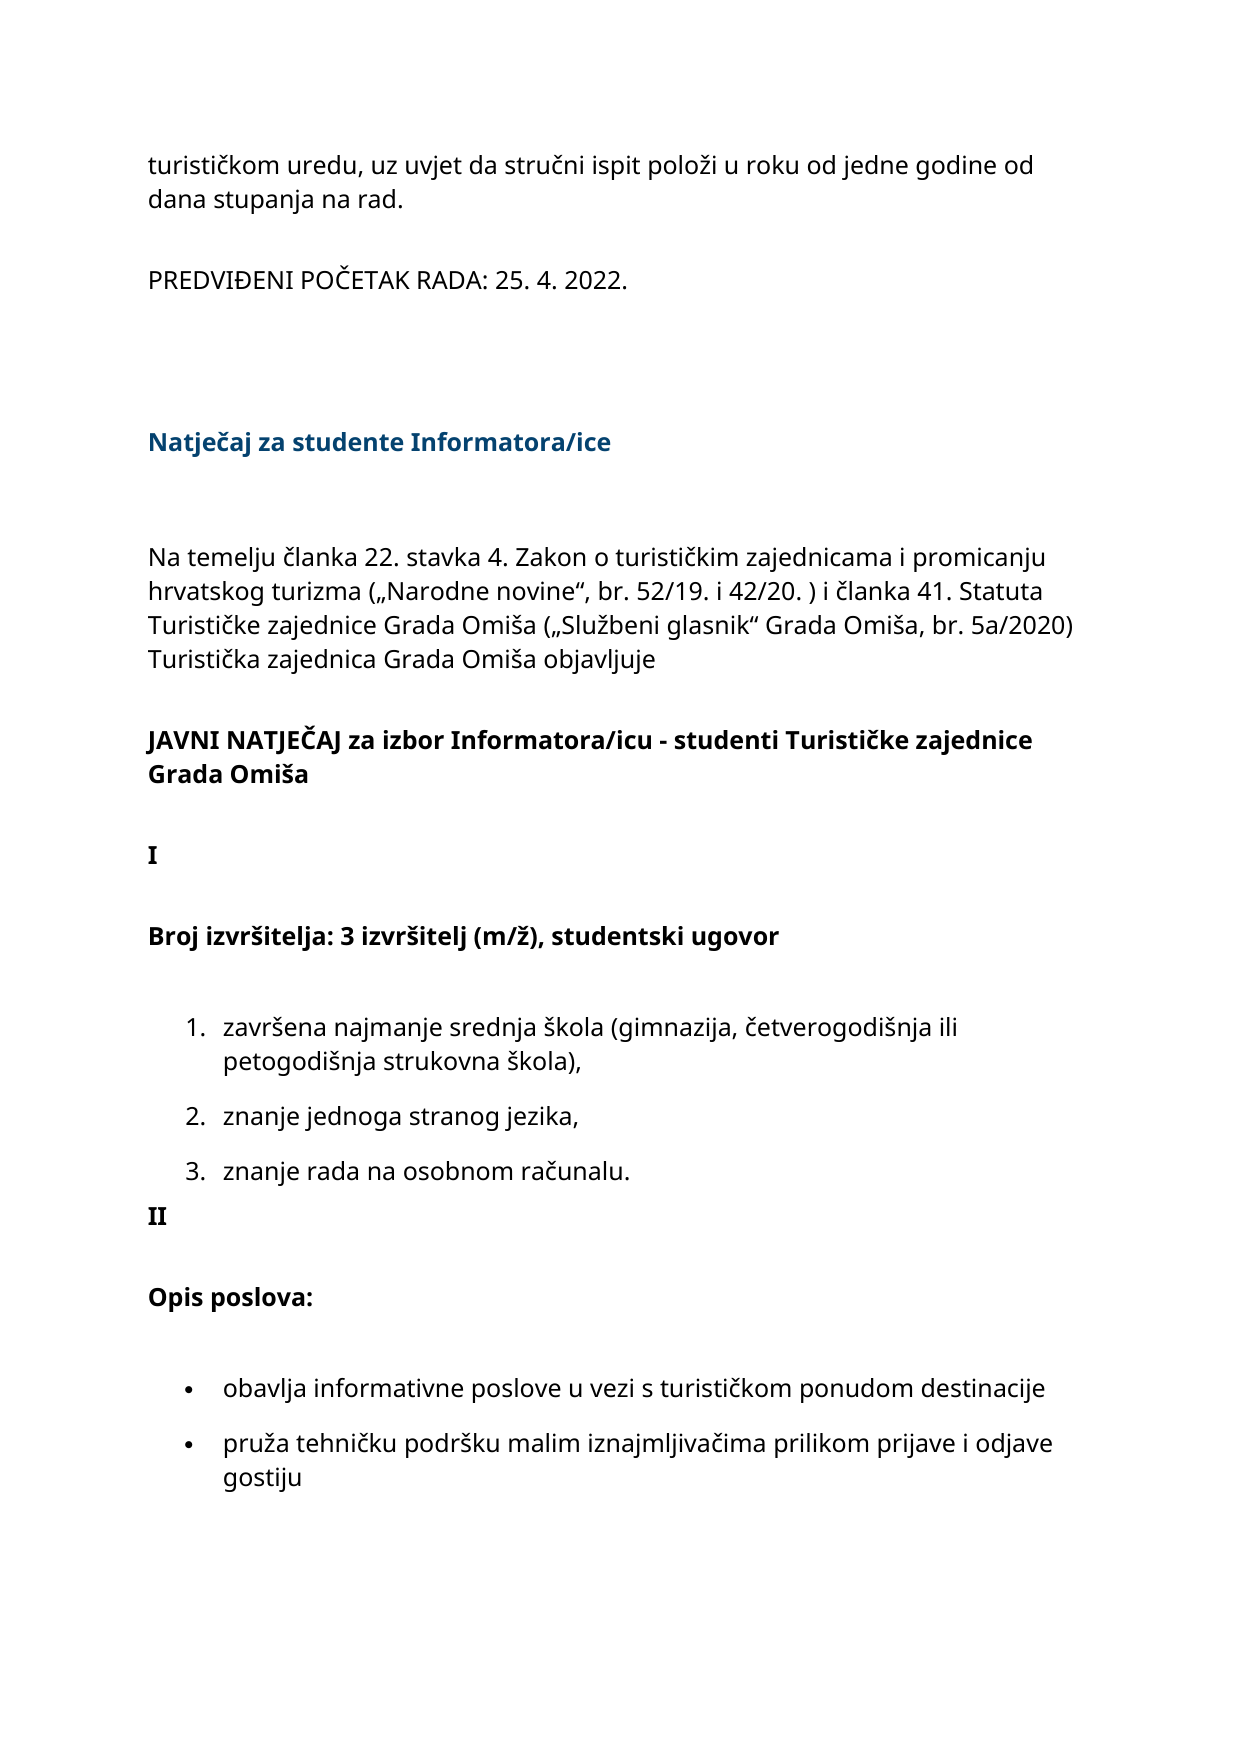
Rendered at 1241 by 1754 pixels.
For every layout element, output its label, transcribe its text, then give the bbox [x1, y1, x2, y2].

text I [148, 838, 1093, 872]
text Na temelju članka 22. stavka 4. Zakon o turističkim zajednicama i promicanju hrvatskog turizma („Narodne novine“, br. 52/19. i 42/20. ) i članka 41. Statuta Turističke zajednice Grada Omiša („Službeni glasnik“ Grada Omiša, br. 5a/2020) Turistička zajednica Grada Omiša objavljuje [148, 539, 1093, 676]
text II [148, 1198, 1093, 1232]
list obavlja informativne poslove u vezi s turističkom ponudom destinacije [185, 1371, 1093, 1404]
text JAVNI NATJEČAJ za izbor Informatora/icu - studenti Turističke zajednice Grada Omiša [148, 723, 1093, 791]
text PREDVIĐENI POČETAK RADA: 25. 4. 2022. [148, 263, 1093, 297]
list znanje rada na osobnom računalu. [185, 1154, 1093, 1188]
text Broj izvršitelja: 3 izvršitelj (m/ž), studentski ugovor [148, 918, 1093, 953]
subtitle Natječaj za studente Informatora/ice [148, 424, 1093, 458]
list završena najmanje srednja škola (gimnazija, četverogodišnja ili petogodišnja strukovna škola), [185, 1010, 1093, 1078]
list pruža tehničku podršku malim iznajmljivačima prilikom prijave i odjave gostiju [185, 1425, 1093, 1493]
text Opis poslova: [148, 1279, 1093, 1313]
text turističkom uredu, uz uvjet da stručni ispit položi u roku od jedne godine od dana stupanja na rad. [148, 148, 1093, 216]
list znanje jednoga stranog jezika, [185, 1099, 1093, 1133]
